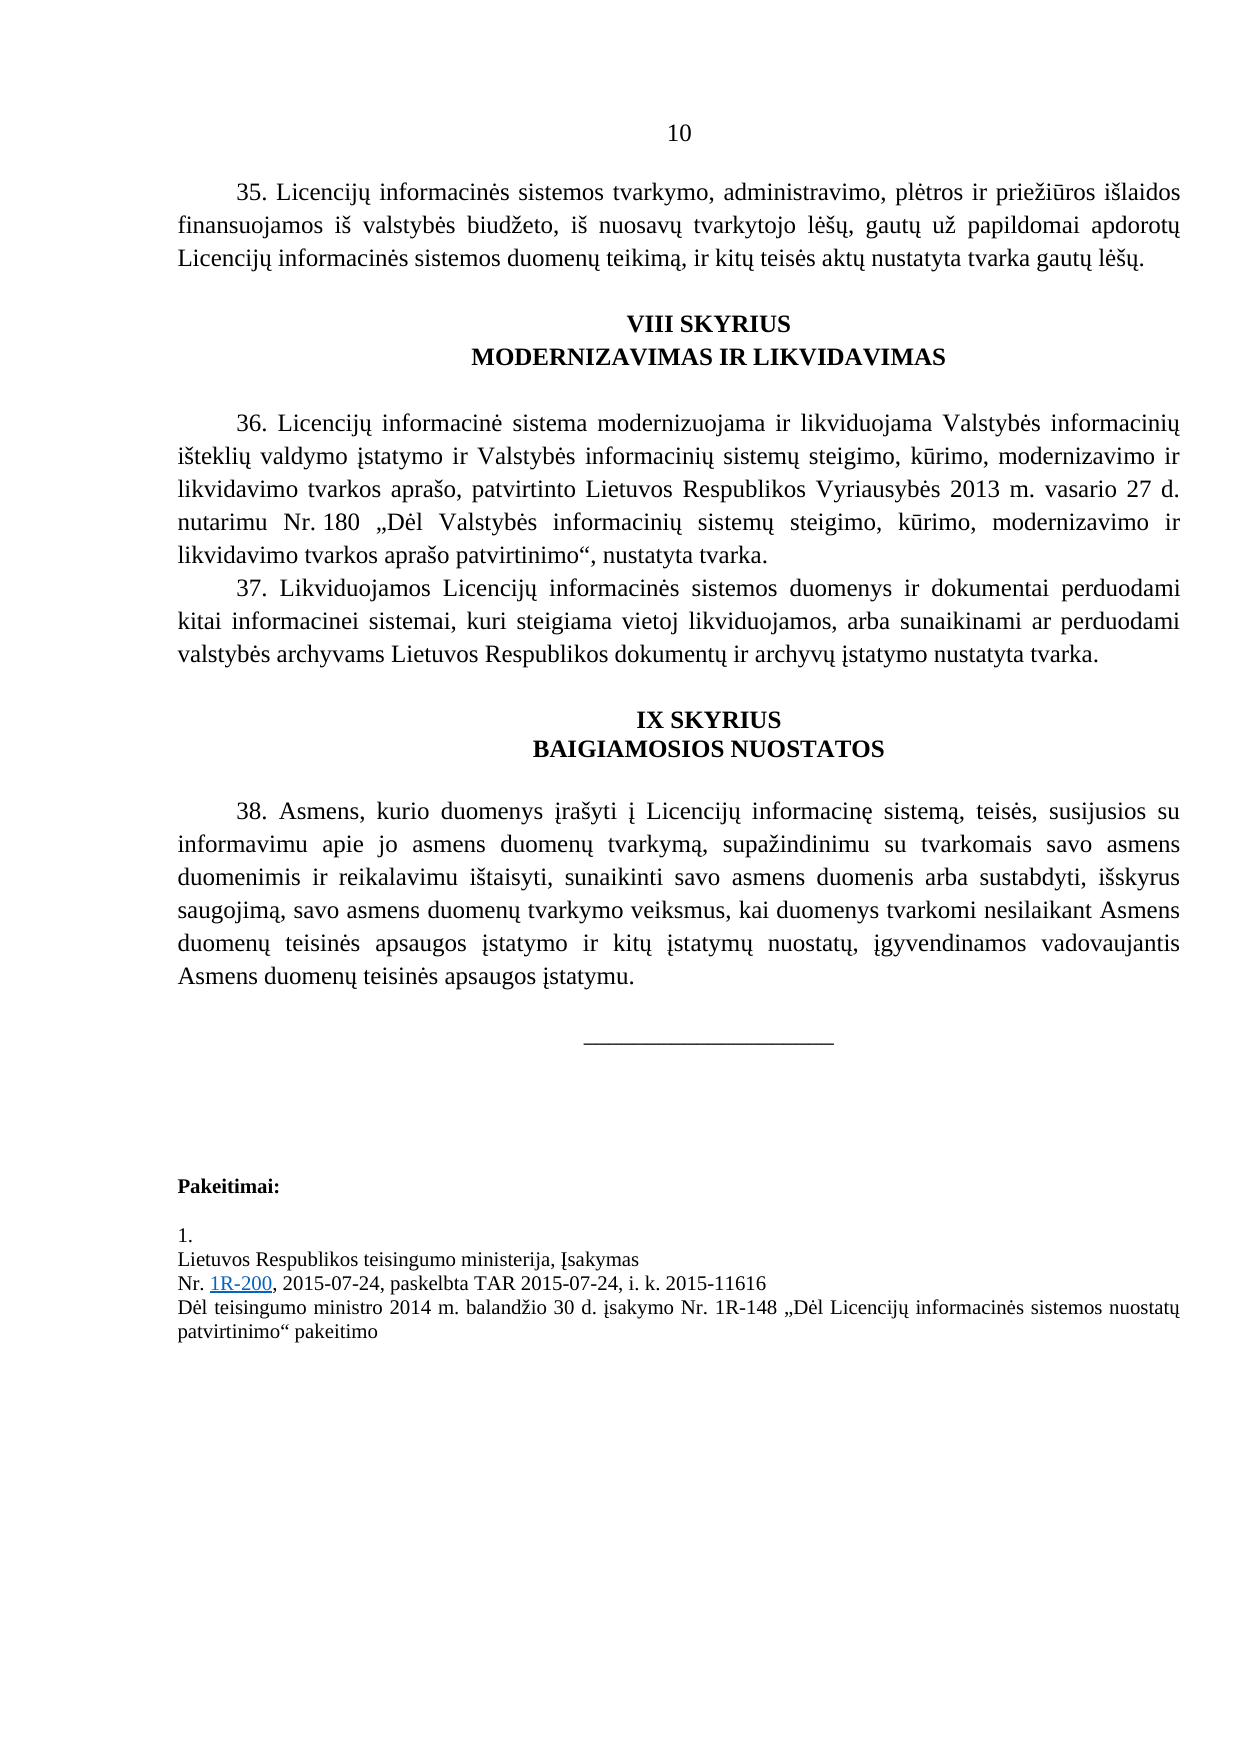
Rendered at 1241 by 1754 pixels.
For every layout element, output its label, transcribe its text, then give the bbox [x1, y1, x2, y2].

text 38. Asmens, kurio duomenys įrašyti į Licencijų informacinę sistemą, teisės, susijusios su informavimu apie jo asmens duomenų tvarkymą, supažindinimu su tvarkomais savo asmens duomenimis ir reikalavimu ištaisyti, sunaikinti savo asmens duomenis arba sustabdyti, išskyrus saugojimą, savo asmens duomenų tvarkymo veiksmus, kai duomenys tvarkomi nesilaikant Asmens duomenų teisinės apsaugos įstatymo ir kitų įstatymų nuostatų, įgyvendinamos vadovaujantis Asmens duomenų teisinės apsaugos įstatymu. [177, 796, 1181, 990]
text VIII SKYRIUS [177, 309, 1181, 338]
text 1. [177, 1222, 1181, 1247]
text 36. Licencijų informacinė sistema modernizuojama ir likviduojama Valstybės informacinių išteklių valdymo įstatymo ir Valstybės informacinių sistemų steigimo, kūrimo, modernizavimo ir likvidavimo tvarkos aprašo, patvirtinto Lietuvos Respublikos Vyriausybės 2013 m. vasario 27 d. nutarimu Nr. 180 „Dėl Valstybės informacinių sistemų steigimo, kūrimo, modernizavimo ir likvidavimo tvarkos aprašo patvirtinimo“, nustatyta tvarka. [177, 408, 1181, 569]
text Nr. 1R-200, 2015-07-24, paskelbta TAR 2015-07-24, i. k. 2015-11616 [177, 1271, 1181, 1295]
text IX SKYRIUS [177, 706, 1181, 734]
text Dėl teisingumo ministro 2014 m. balandžio 30 d. įsakymo Nr. 1R-148 „Dėl Licencijų informacinės sistemos nuostatų patvirtinimo“ pakeitimo [177, 1295, 1181, 1343]
text Pakeitimai: [177, 1174, 1181, 1198]
text –––––––––––––––––––– [177, 1027, 1181, 1056]
text BAIGIAMOSIOS NUOSTATOS [177, 734, 1181, 763]
text Lietuvos Respublikos teisingumo ministerija, Įsakymas [177, 1247, 1181, 1271]
text MODERNIZAVIMAS IR LIKVIDAVIMAS [177, 342, 1181, 371]
text 37. Likviduojamos Licencijų informacinės sistemos duomenys ir dokumentai perduodami kitai informacinei sistemai, kuri steigiama vietoj likviduojamos, arba sunaikinami ar perduodami valstybės archyvams Lietuvos Respublikos dokumentų ir archyvų įstatymo nustatyta tvarka. [177, 573, 1181, 668]
text 35. Licencijų informacinės sistemos tvarkymo, administravimo, plėtros ir priežiūros išlaidos finansuojamos iš valstybės biudžeto, iš nuosavų tvarkytojo lėšų, gautų už papildomai apdorotų Licencijų informacinės sistemos duomenų teikimą, ir kitų teisės aktų nustatyta tvarka gautų lėšų. [177, 177, 1181, 272]
